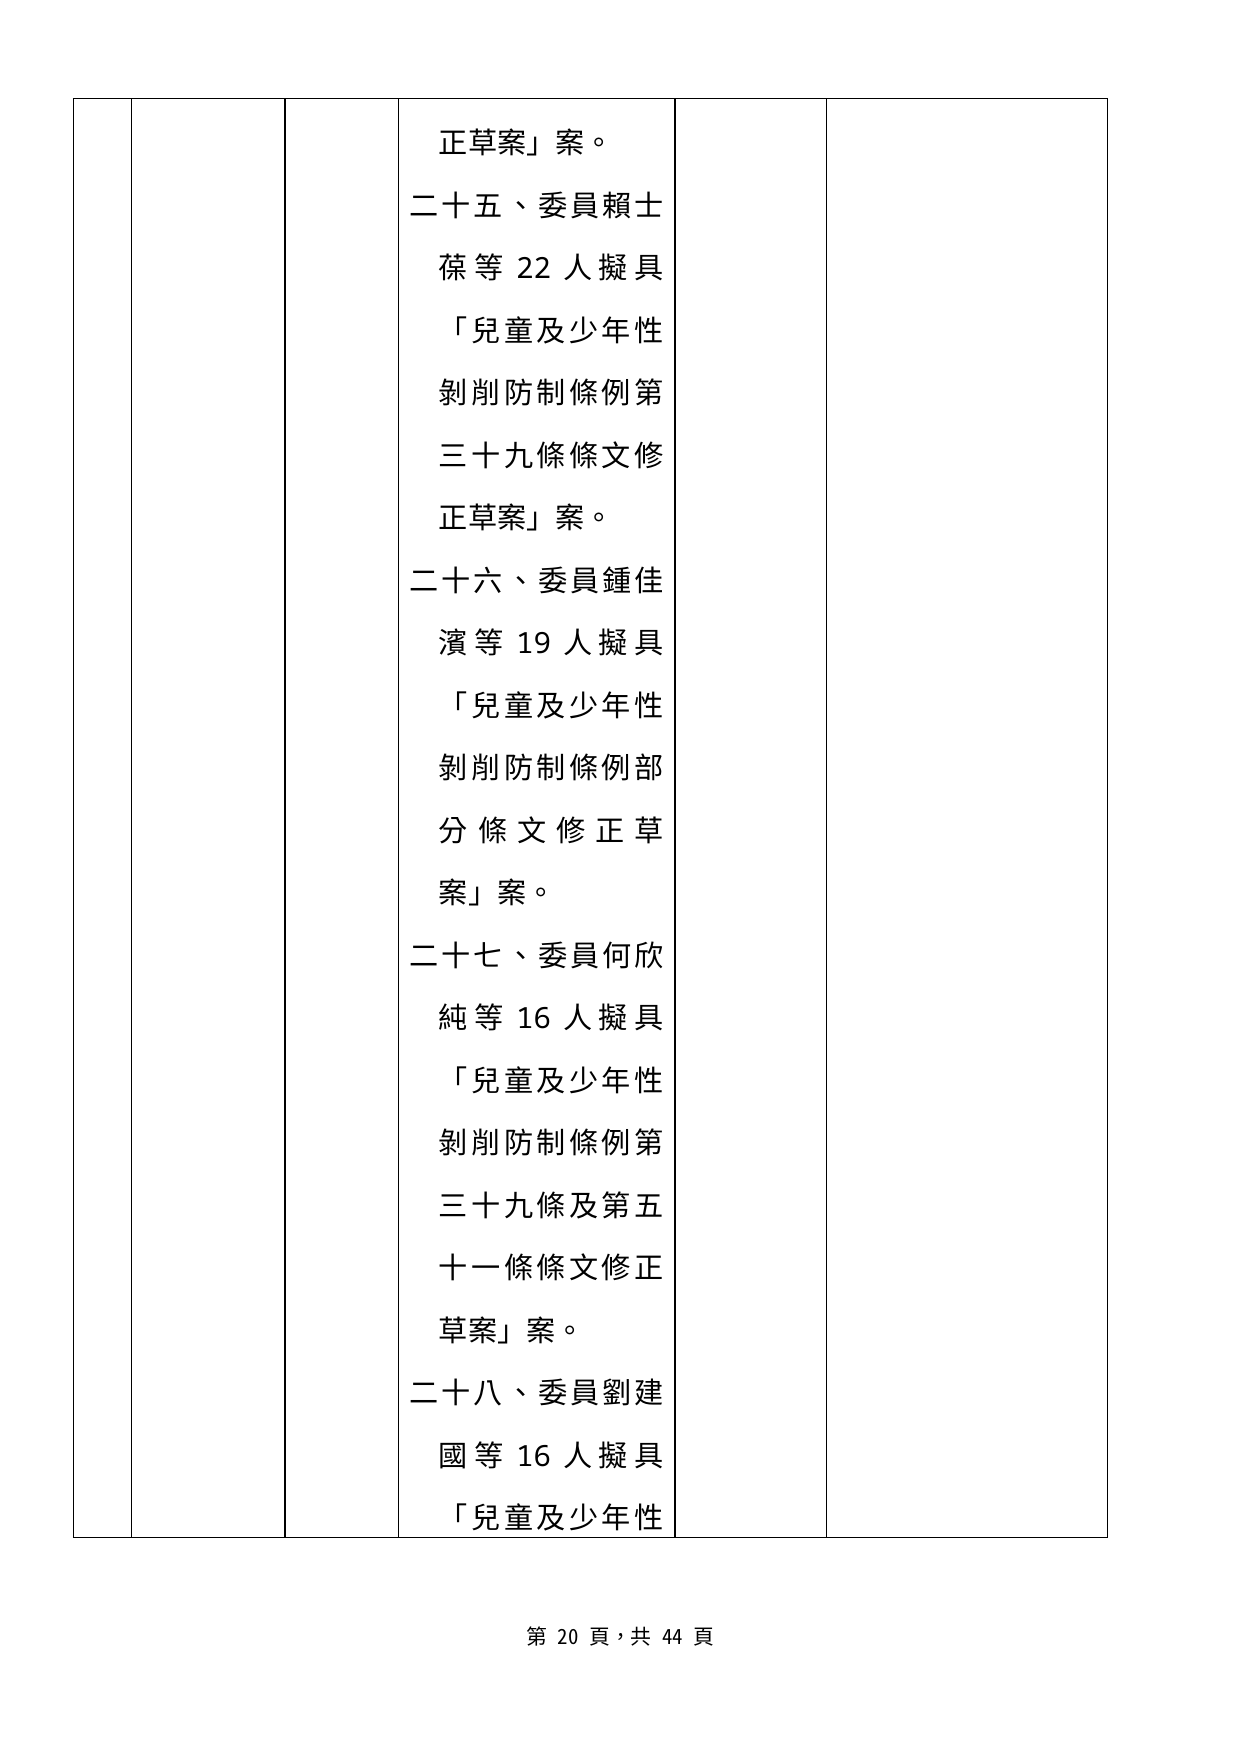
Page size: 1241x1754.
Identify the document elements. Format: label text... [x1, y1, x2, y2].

table_cell [286, 99, 398, 1537]
table_cell [676, 99, 826, 1537]
table_cell [827, 99, 1107, 1537]
table_cell 正草案」案。 二十五、委員賴士葆等22人擬具「兒童及少年性剝削防制條例第三十九條條文修正草案」案。 二十六、委員鍾佳濱等19人擬具「兒童及少年性剝削防制條例部分條文修正草案」案。 二十七、委員何欣純等16人擬具「兒童及少年性剝削防制條例第三十九條及第五十一條條文修正草案」案。 二十八、委員劉建國等16人擬具「兒童及少年性 [399, 99, 674, 1537]
table_cell [74, 99, 131, 1537]
table_cell [132, 99, 284, 1537]
